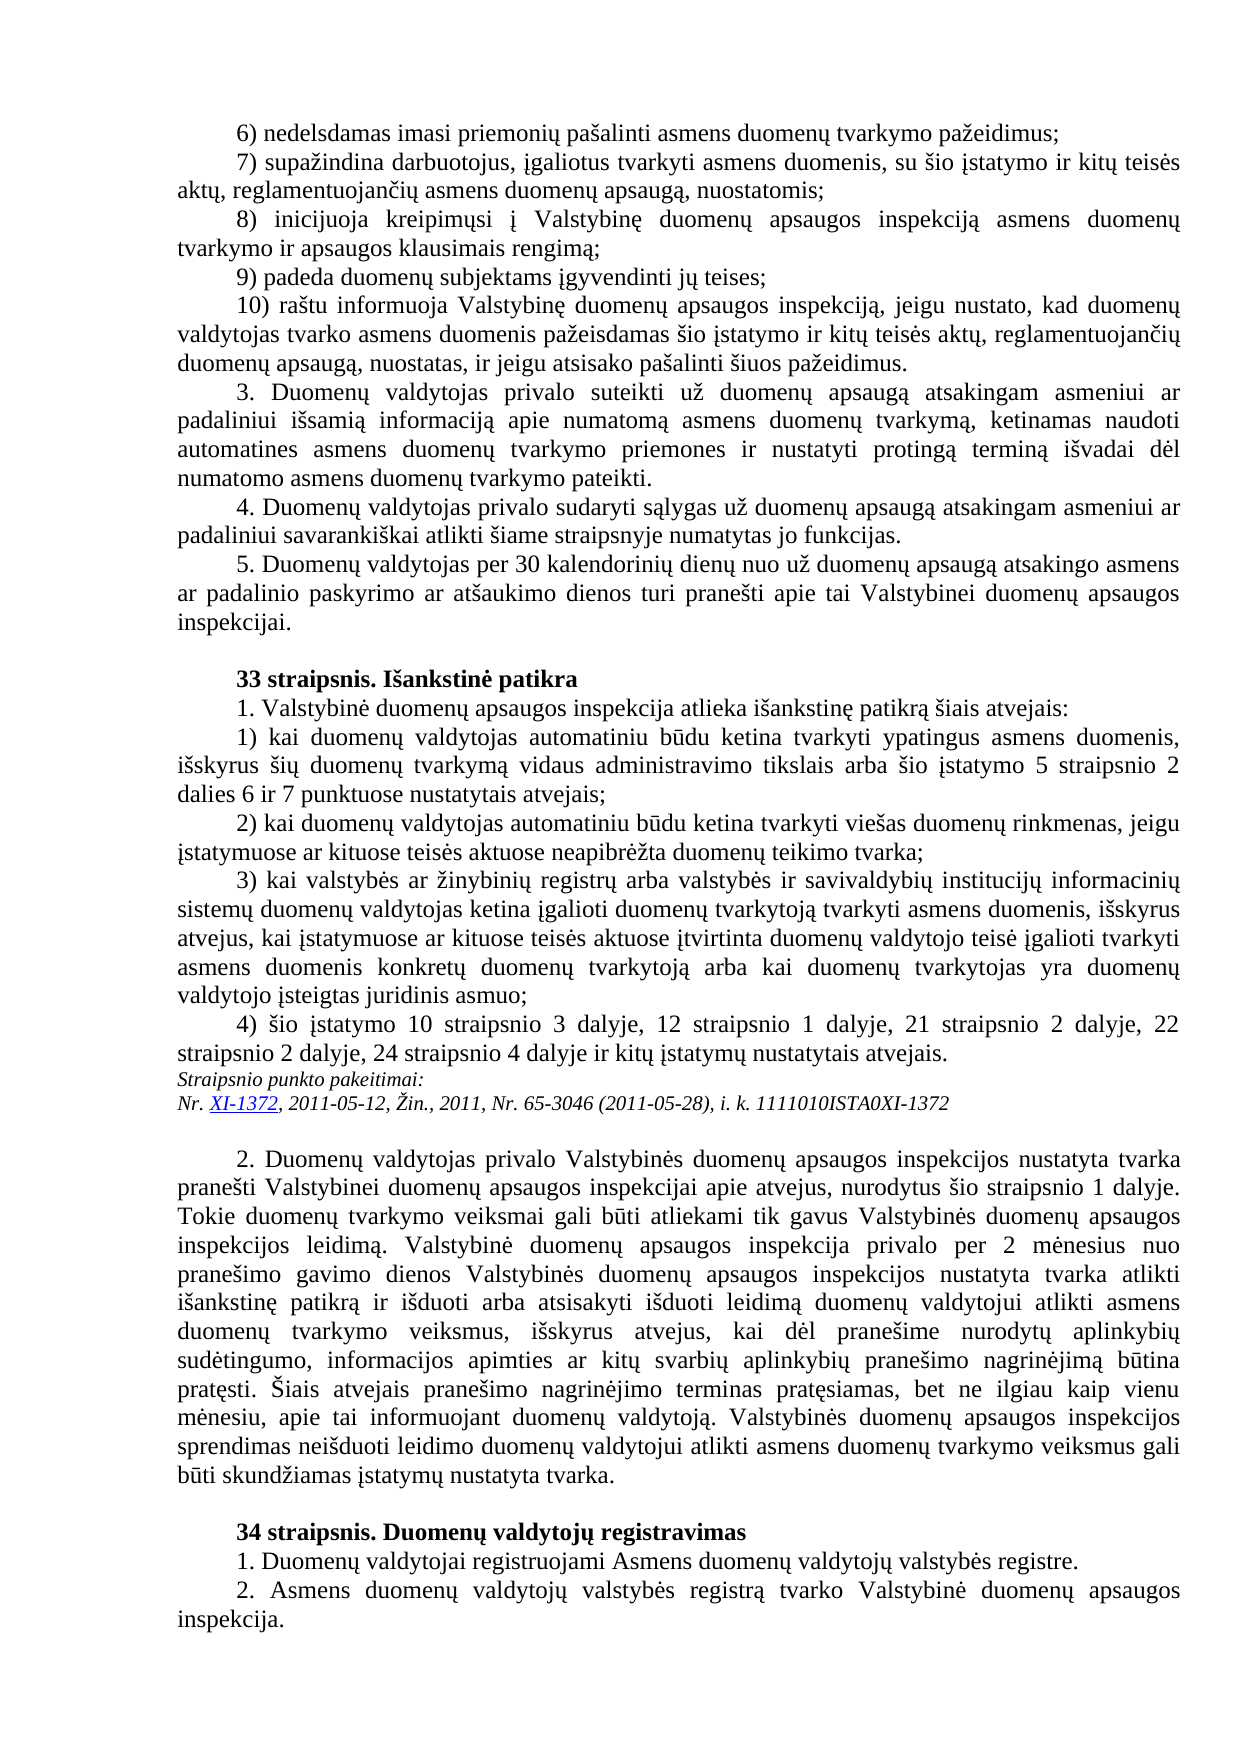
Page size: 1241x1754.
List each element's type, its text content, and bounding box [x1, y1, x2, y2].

text 2) kai duomenų valdytojas automatiniu būdu ketina tvarkyti viešas duomenų rinkmenas, jeigu įstatymuose ar kituose teisės aktuose neapibrėžta duomenų teikimo tvarka; [177, 808, 1181, 866]
text 34 straipsnis. Duomenų valdytojų registravimas [177, 1517, 1181, 1546]
text 6) nedelsdamas imasi priemonių pašalinti asmens duomenų tvarkymo pažeidimus; [177, 118, 1181, 147]
text 3) kai valstybės ar žinybinių registrų arba valstybės ir savivaldybių institucijų informacinių sistemų duomenų valdytojas ketina įgalioti duomenų tvarkytoją tvarkyti asmens duomenis, išskyrus atvejus, kai įstatymuose ar kituose teisės aktuose įtvirtinta duomenų valdytojo teisė įgalioti tvarkyti asmens duomenis konkretų duomenų tvarkytoją arba kai duomenų tvarkytojas yra duomenų valdytojo įsteigtas juridinis asmuo; [177, 866, 1181, 1009]
text 10) raštu informuoja Valstybinę duomenų apsaugos inspekciją, jeigu nustato, kad duomenų valdytojas tvarko asmens duomenis pažeisdamas šio įstatymo ir kitų teisės aktų, reglamentuojančių duomenų apsaugą, nuostatas, ir jeigu atsisako pašalinti šiuos pažeidimus. [177, 291, 1181, 377]
text 1. Duomenų valdytojai registruojami Asmens duomenų valdytojų valstybės registre. [177, 1546, 1181, 1575]
text 33 straipsnis. Išankstinė patikra [177, 664, 1181, 693]
text 9) padeda duomenų subjektams įgyvendinti jų teises; [177, 262, 1181, 291]
text 4) šio įstatymo 10 straipsnio 3 dalyje, 12 straipsnio 1 dalyje, 21 straipsnio 2 dalyje, 22 straipsnio 2 dalyje, 24 straipsnio 4 dalyje ir kitų įstatymų nustatytais atvejais. [177, 1009, 1181, 1067]
text 5. Duomenų valdytojas per 30 kalendorinių dienų nuo už duomenų apsaugą atsakingo asmens ar padalinio paskyrimo ar atšaukimo dienos turi pranešti apie tai Valstybinei duomenų apsaugos inspekcijai. [177, 549, 1181, 636]
text 3. Duomenų valdytojas privalo suteikti už duomenų apsaugą atsakingam asmeniui ar padaliniui išsamią informaciją apie numatomą asmens duomenų tvarkymą, ketinamas naudoti automatines asmens duomenų tvarkymo priemones ir nustatyti protingą terminą išvadai dėl numatomo asmens duomenų tvarkymo pateikti. [177, 377, 1181, 492]
text 4. Duomenų valdytojas privalo sudaryti sąlygas už duomenų apsaugą atsakingam asmeniui ar padaliniui savarankiškai atlikti šiame straipsnyje numatytas jo funkcijas. [177, 492, 1181, 549]
text 2. Duomenų valdytojas privalo Valstybinės duomenų apsaugos inspekcijos nustatyta tvarka pranešti Valstybinei duomenų apsaugos inspekcijai apie atvejus, nurodytus šio straipsnio 1 dalyje. Tokie duomenų tvarkymo veiksmai gali būti atliekami tik gavus Valstybinės duomenų apsaugos inspekcijos leidimą. Valstybinė duomenų apsaugos inspekcija privalo per 2 mėnesius nuo pranešimo gavimo dienos Valstybinės duomenų apsaugos inspekcijos nustatyta tvarka atlikti išankstinę patikrą ir išduoti arba atsisakyti išduoti leidimą duomenų valdytojui atlikti asmens duomenų tvarkymo veiksmus, išskyrus atvejus, kai dėl pranešime nurodytų aplinkybių sudėtingumo, informacijos apimties ar kitų svarbių aplinkybių pranešimo nagrinėjimą būtina pratęsti. Šiais atvejais pranešimo nagrinėjimo terminas pratęsiamas, bet ne ilgiau kaip vienu mėnesiu, apie tai informuojant duomenų valdytoją. Valstybinės duomenų apsaugos inspekcijos sprendimas neišduoti leidimo duomenų valdytojui atlikti asmens duomenų tvarkymo veiksmus gali būti skundžiamas įstatymų nustatyta tvarka. [177, 1144, 1181, 1489]
text 1. Valstybinė duomenų apsaugos inspekcija atlieka išankstinę patikrą šiais atvejais: [177, 693, 1181, 722]
text Straipsnio punkto pakeitimai: [177, 1067, 1181, 1091]
text 1) kai duomenų valdytojas automatiniu būdu ketina tvarkyti ypatingus asmens duomenis, išskyrus šių duomenų tvarkymą vidaus administravimo tikslais arba šio įstatymo 5 straipsnio 2 dalies 6 ir 7 punktuose nustatytais atvejais; [177, 722, 1181, 808]
text 7) supažindina darbuotojus, įgaliotus tvarkyti asmens duomenis, su šio įstatymo ir kitų teisės aktų, reglamentuojančių asmens duomenų apsaugą, nuostatomis; [177, 147, 1181, 204]
text Nr. XI-1372, 2011-05-12, Žin., 2011, Nr. 65-3046 (2011-05-28), i. k. 1111010ISTA0XI-1372 [177, 1091, 1181, 1115]
text 8) inicijuoja kreipimųsi į Valstybinę duomenų apsaugos inspekciją asmens duomenų tvarkymo ir apsaugos klausimais rengimą; [177, 204, 1181, 262]
text 2. Asmens duomenų valdytojų valstybės registrą tvarko Valstybinė duomenų apsaugos inspekcija. [177, 1575, 1181, 1632]
